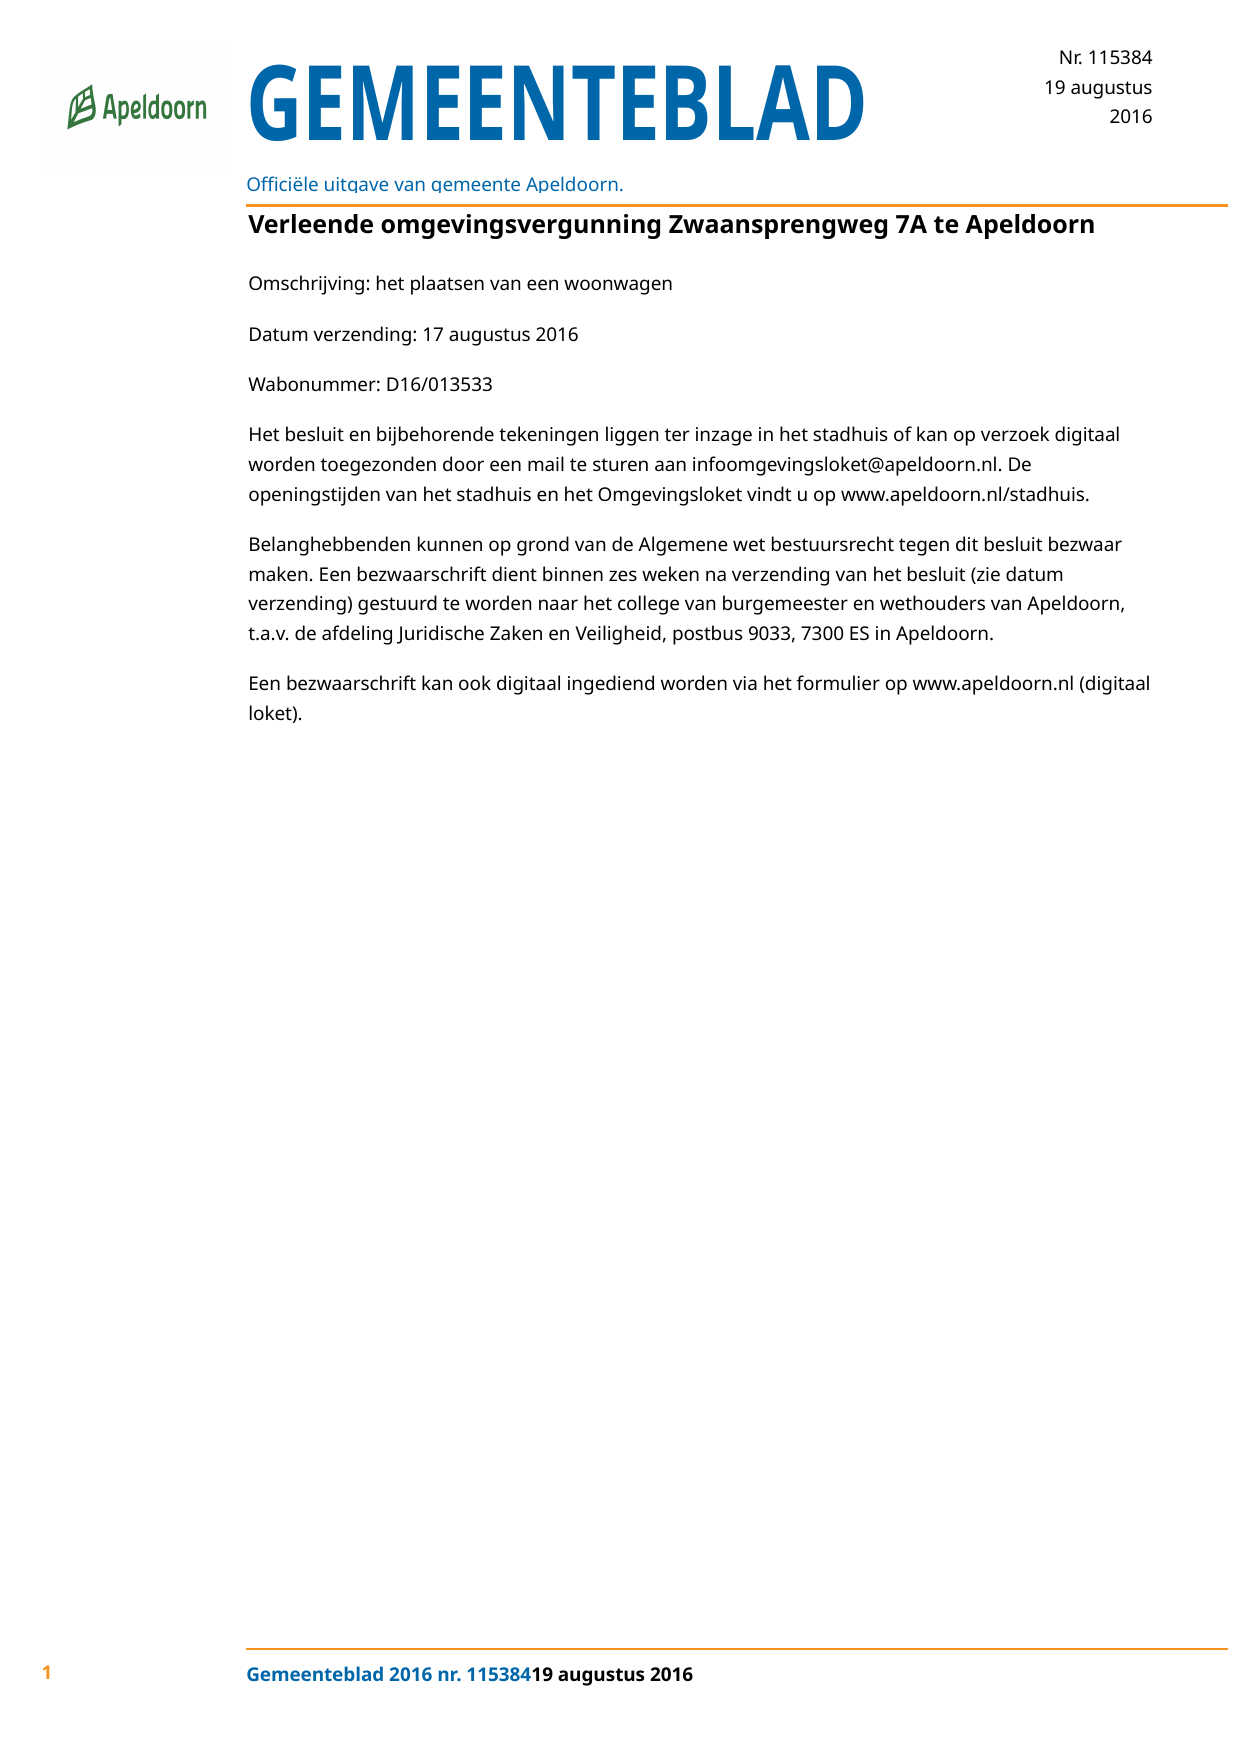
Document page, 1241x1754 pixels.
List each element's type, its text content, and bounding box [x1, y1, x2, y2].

text Het besluit en bijbehorende tekeningen liggen ter inzage in het stadhuis of kan op verzoek digitaal worden toegezonden door een mail te sturen aan infoomgevingsloket@apeldoorn.nl. De openingstijden van het stadhuis en het Omgevingsloket vindt u op www.apeldoorn.nl/stadhuis. [248, 422, 1152, 506]
text Omschrijving: het plaatsen van een woonwagen [248, 270, 1152, 296]
text Belanghebbenden kunnen op grond van de Algemene wet bestuursrecht tegen dit besluit bezwaar maken. Een bezwaarschrift dient binnen zes weken na verzending van het besluit (zie datum verzending) gestuurd te worden naar het college van burgemeester en wethouders van Apeldoorn, t.a.v. de afdeling Juridische Zaken en Veiligheid, postbus 9033, 7300 ES in Apeldoorn. [248, 531, 1152, 646]
text Verleende omgevingsvergunning Zwaansprengweg 7A te Apeldoorn [248, 207, 1152, 241]
text Datum verzending: 17 augustus 2016 [248, 321, 1152, 346]
text Wabonummer: D16/013533 [248, 371, 1152, 397]
text Een bezwaarschrift kan ook digitaal ingediend worden via het formulier op www.apeldoorn.nl (digitaal loket). [248, 670, 1152, 726]
picture [41, 47, 231, 172]
